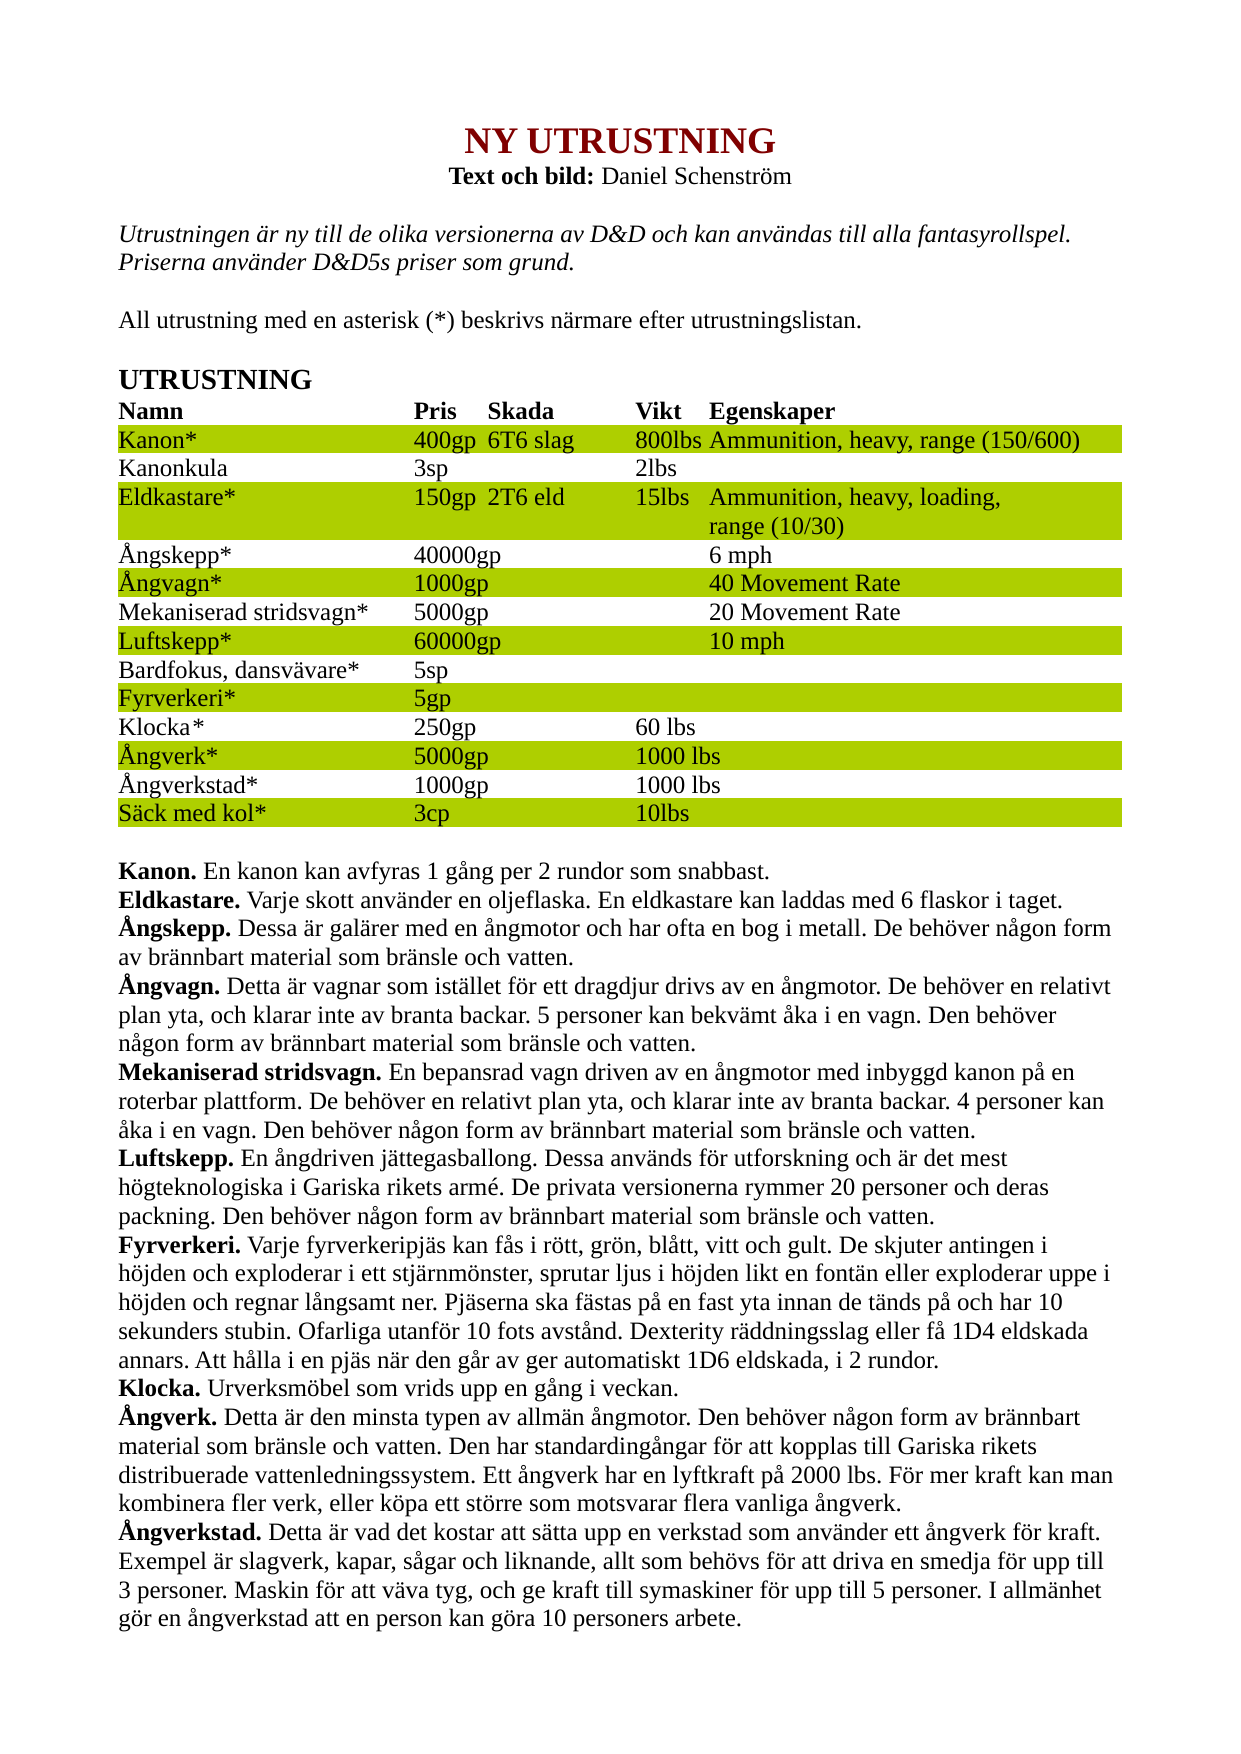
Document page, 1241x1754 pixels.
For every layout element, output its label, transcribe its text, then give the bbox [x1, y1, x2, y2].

text Klocka. Urverksmöbel som vrids upp en gång i veckan. [118, 1373, 1122, 1402]
text Ångvagn* 1000gp 40 Movement Rate [118, 568, 1122, 597]
text All utrustning med en asterisk (*) beskrivs närmare efter utrustningslistan. [118, 305, 1122, 334]
text Eldkastare. Varje skott använder en oljeflaska. En eldkastare kan laddas med 6 flaskor i taget. [118, 885, 1122, 913]
text Klocka * 250gp 60 lbs [118, 712, 1122, 741]
text Eldkastare* 150gp 2T6 eld 15lbs Ammunition, heavy, loading, range (10/30) [118, 482, 1122, 540]
text Mekaniserad stridsvagn. En bepansrad vagn driven av en ångmotor med inbyggd kanon på en roterbar plattform. De behöver en relativt plan yta, och klarar inte av branta backar. 4 personer kan åka i en vagn. Den behöver någon form av brännbart material som bränsle och vatten. [118, 1057, 1122, 1143]
text Säck med kol* 3cp 10lbs [118, 798, 1122, 827]
text Utrustningen är ny till de olika versionerna av D&D och kan användas till alla fantasyrollspel. Priserna använder D&D5s priser som grund. [118, 219, 1122, 276]
text Luftskepp* 60000gp 10 mph [118, 626, 1122, 655]
text Kanonkula 3sp 2lbs [118, 453, 1122, 482]
text Ångskepp* 40000gp 6 mph [118, 540, 1122, 568]
text Ångvagn. Detta är vagnar som istället för ett dragdjur drivs av en ångmotor. De behöver en relativt plan yta, och klarar inte av branta backar. 5 personer kan bekvämt åka i en vagn. Den behöver någon form av brännbart material som bränsle och vatten. [118, 971, 1122, 1057]
text Luftskepp. En ångdriven jättegasballong. Dessa används för utforskning och är det mest högteknologiska i Gariska rikets armé. De privata versionerna rymmer 20 personer och deras packning. Den behöver någon form av brännbart material som bränsle och vatten. [118, 1143, 1122, 1230]
text Ångverk. Detta är den minsta typen av allmän ångmotor. Den behöver någon form av brännbart material som bränsle och vatten. Den har standardingångar för att kopplas till Gariska rikets distribuerade vattenledningssystem. Ett ångverk har en lyftkraft på 2000 lbs. För mer kraft kan man kombinera fler verk, eller köpa ett större som motsvarar flera vanliga ångverk. [118, 1402, 1122, 1517]
text Bardfokus, dansvävare* 5sp [118, 655, 1122, 683]
text Ångverk* 5000gp 1000 lbs [118, 741, 1122, 770]
text Ångverkstad. Detta är vad det kostar att sätta upp en verkstad som använder ett ångverk för kraft. Exempel är slagverk, kapar, sågar och liknande, allt som behövs för att driva en smedja för upp till 3 personer. Maskin för att väva tyg, och ge kraft till symaskiner för upp till 5 personer. I allmänhet gör en ångverkstad att en person kan göra 10 personers arbete. [118, 1517, 1122, 1632]
text Ångverkstad* 1000gp 1000 lbs [118, 770, 1122, 798]
text Fyrverkeri* 5gp [118, 683, 1122, 712]
text Namn Pris Skada Vikt Egenskaper [118, 396, 1122, 425]
text Kanon* 400gp 6T6 slag 800lbs Ammunition, heavy, range (150/600) [118, 425, 1122, 453]
text Text och bild: Daniel Schenström [118, 161, 1122, 190]
text Ångskepp. Dessa är galärer med en ångmotor och har ofta en bog i metall. De behöver någon form av brännbart material som bränsle och vatten. [118, 913, 1122, 971]
text Fyrverkeri. Varje fyrverkeripjäs kan fås i rött, grön, blått, vitt och gult. De skjuter antingen i höjden och exploderar i ett stjärnmönster, sprutar ljus i höjden likt en fontän eller exploderar uppe i höjden och regnar långsamt ner. Pjäserna ska fästas på en fast yta innan de tänds på och har 10 sekunders stubin. Ofarliga utanför 10 fots avstånd. Dexterity räddningsslag eller få 1D4 eldskada annars. Att hålla i en pjäs när den går av ger automatiskt 1D6 eldskada, i 2 rundor. [118, 1230, 1122, 1373]
text UTRUSTNING [118, 362, 1122, 396]
text Kanon. En kanon kan avfyras 1 gång per 2 rundor som snabbast. [118, 856, 1122, 885]
text Mekaniserad stridsvagn* 5000gp 20 Movement Rate [118, 597, 1122, 626]
text NY UTRUSTNING [118, 118, 1122, 161]
